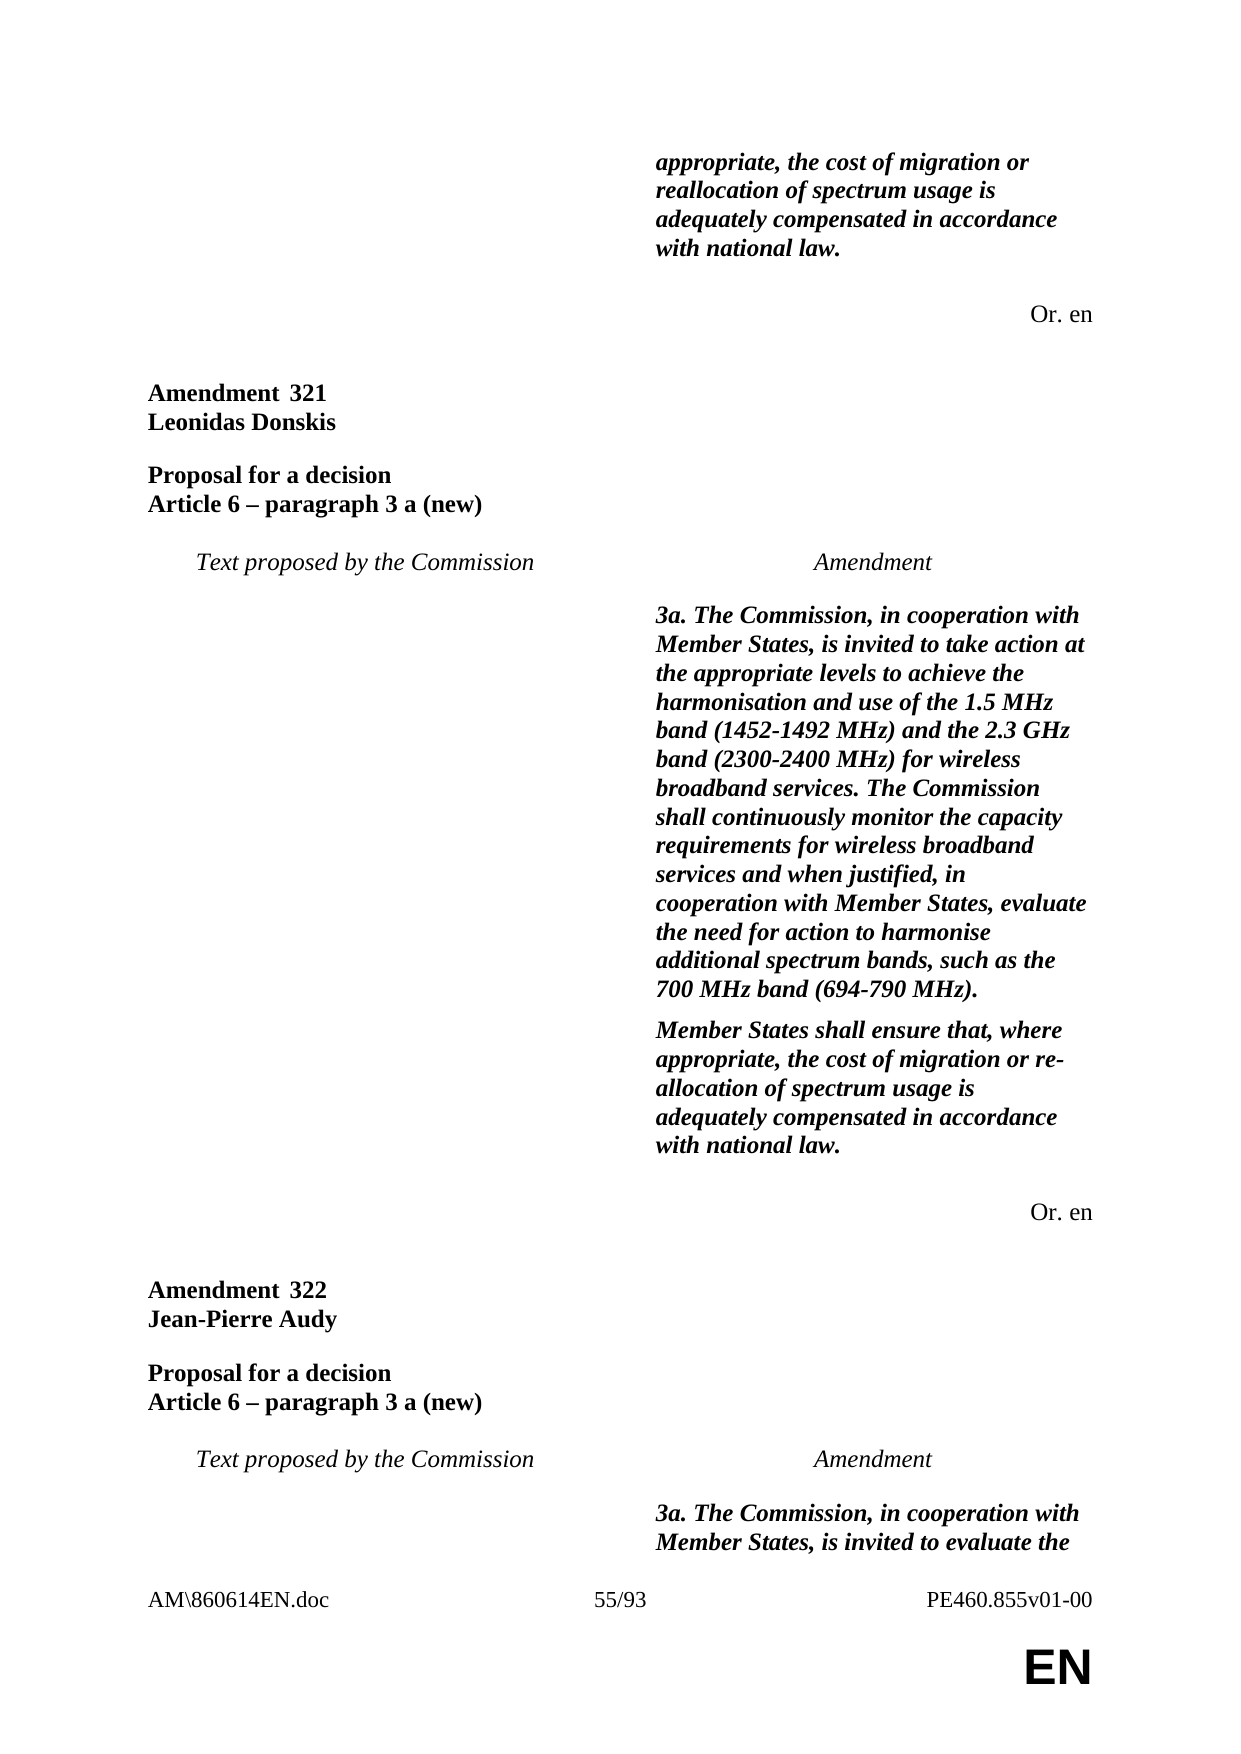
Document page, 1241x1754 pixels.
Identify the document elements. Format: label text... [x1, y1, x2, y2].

table_cell Member States shall ensure that, where appropriate, the cost of migration or re-allocation of spectrum usage is adequately compensated in accordance with national law. [620, 1016, 1128, 1172]
table_header [112, 518, 1128, 547]
table_cell Text proposed by the Commission [112, 547, 620, 601]
text <Members>Jean-Pierre Audy</Members> [148, 1304, 1093, 1333]
table_cell appropriate, the cost of migration or reallocation of spectrum usage is adequately compensated in accordance with national law. [620, 147, 1128, 274]
table_cell Text proposed by the Commission [112, 1444, 620, 1498]
text <Amend>Amendment <NumAm>321</NumAm> [148, 378, 1093, 407]
text <DocAmend>Proposal for a decision</DocAmend> [148, 461, 1093, 489]
table_cell [112, 147, 620, 274]
text Or. <Original>{EN}en</Original> [148, 299, 1093, 328]
table_cell 3a. The Commission, in cooperation with Member States, is invited to take action at the appropriate levels to achieve the harmonisation and use of the 1.5 MHz band (1452-1492 MHz) and the 2.3 GHz band (2300-2400 MHz) for wireless broadband services. The Commission shall continuously monitor the capacity requirements for wireless broadband services and when justified, in cooperation with Member States, evaluate the need for action to harmonise additional spectrum bands, such as the 700 MHz band (694-790 MHz). [620, 601, 1128, 1016]
table_cell [112, 1498, 620, 1556]
text <Article>Article 6 – paragraph 3 a (new) </Article> [148, 1387, 1093, 1416]
table_cell [112, 1016, 620, 1172]
table_header [112, 1416, 1128, 1444]
text Or. <Original>{EN}en</Original> [148, 1197, 1093, 1226]
table_cell Amendment [620, 547, 1128, 601]
table_cell [112, 601, 620, 1016]
text <Amend>Amendment <NumAm>322</NumAm> [148, 1276, 1093, 1304]
text <Members>Leonidas Donskis</Members> [148, 407, 1093, 436]
text <DocAmend>Proposal for a decision</DocAmend> [148, 1358, 1093, 1387]
table_cell Amendment [620, 1444, 1128, 1498]
text <Article>Article 6 – paragraph 3 a (new) </Article> [148, 489, 1093, 518]
table_cell 3a. The Commission, in cooperation with Member States, is invited to evaluate the [620, 1498, 1128, 1556]
